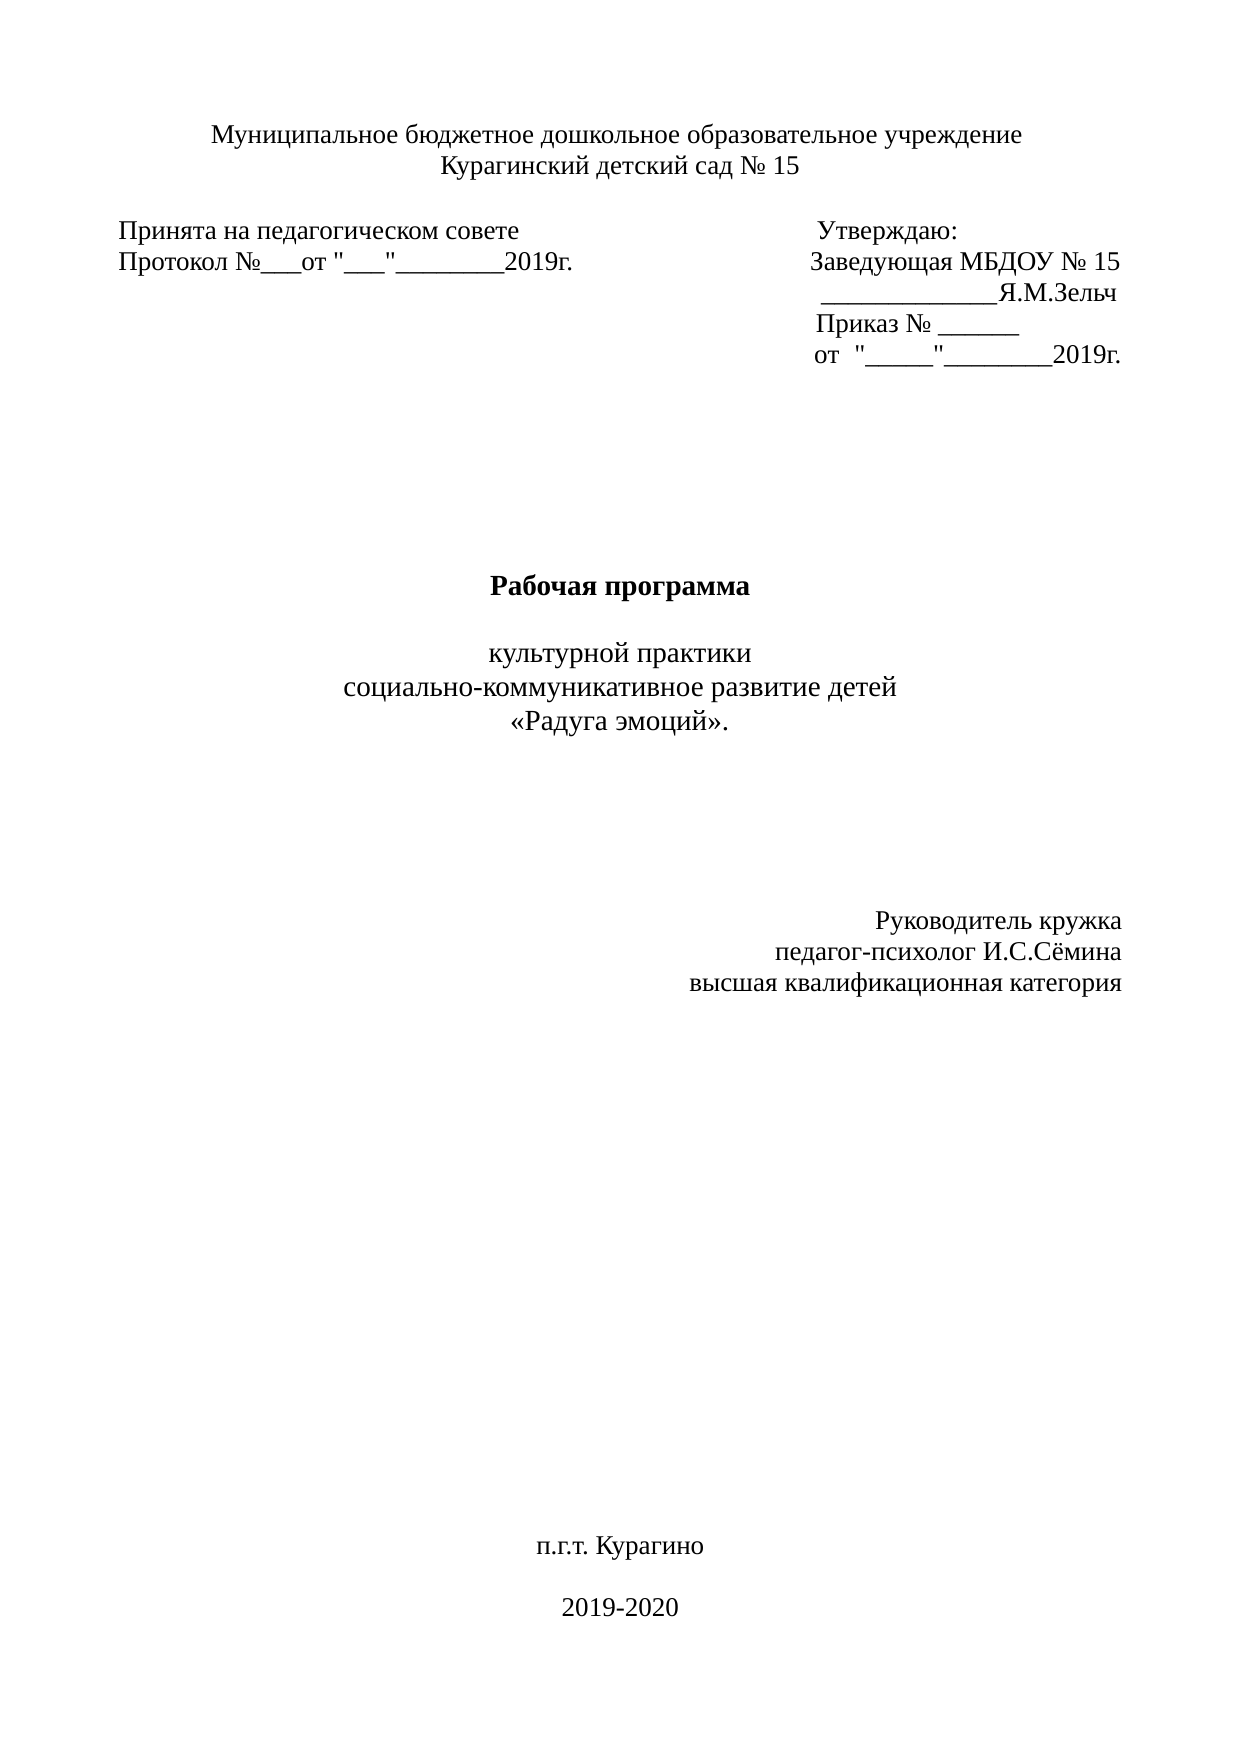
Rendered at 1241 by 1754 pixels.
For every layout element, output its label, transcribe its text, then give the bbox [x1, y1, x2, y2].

text 2019-2020 [118, 1592, 1122, 1623]
text «Радуга эмоций». [118, 703, 1122, 736]
text социально-коммуникативное развитие детей [118, 669, 1122, 703]
text Принята на педагогическом совете Утверждаю: [118, 214, 1122, 245]
text п.г.т. Курагино [118, 1529, 1122, 1560]
text Протокол №___от "___"________2019г. Заведующая МБДОУ № 15 [118, 245, 1122, 276]
text культурной практики [118, 636, 1122, 669]
text _____________Я.М.Зельч [118, 276, 1122, 307]
text Приказ № ______ [118, 307, 1122, 338]
text от "_____"________2019г. [118, 338, 1122, 370]
text Рабочая программа [118, 568, 1122, 602]
text Курагинский детский сад № 15 [118, 149, 1122, 180]
text педагог-психолог И.С.Сёмина [118, 935, 1122, 966]
text Руководитель кружка [118, 904, 1122, 935]
text высшая квалификационная категория [118, 966, 1122, 997]
text Муниципальное бюджетное дошкольное образовательное учреждение [118, 118, 1122, 149]
